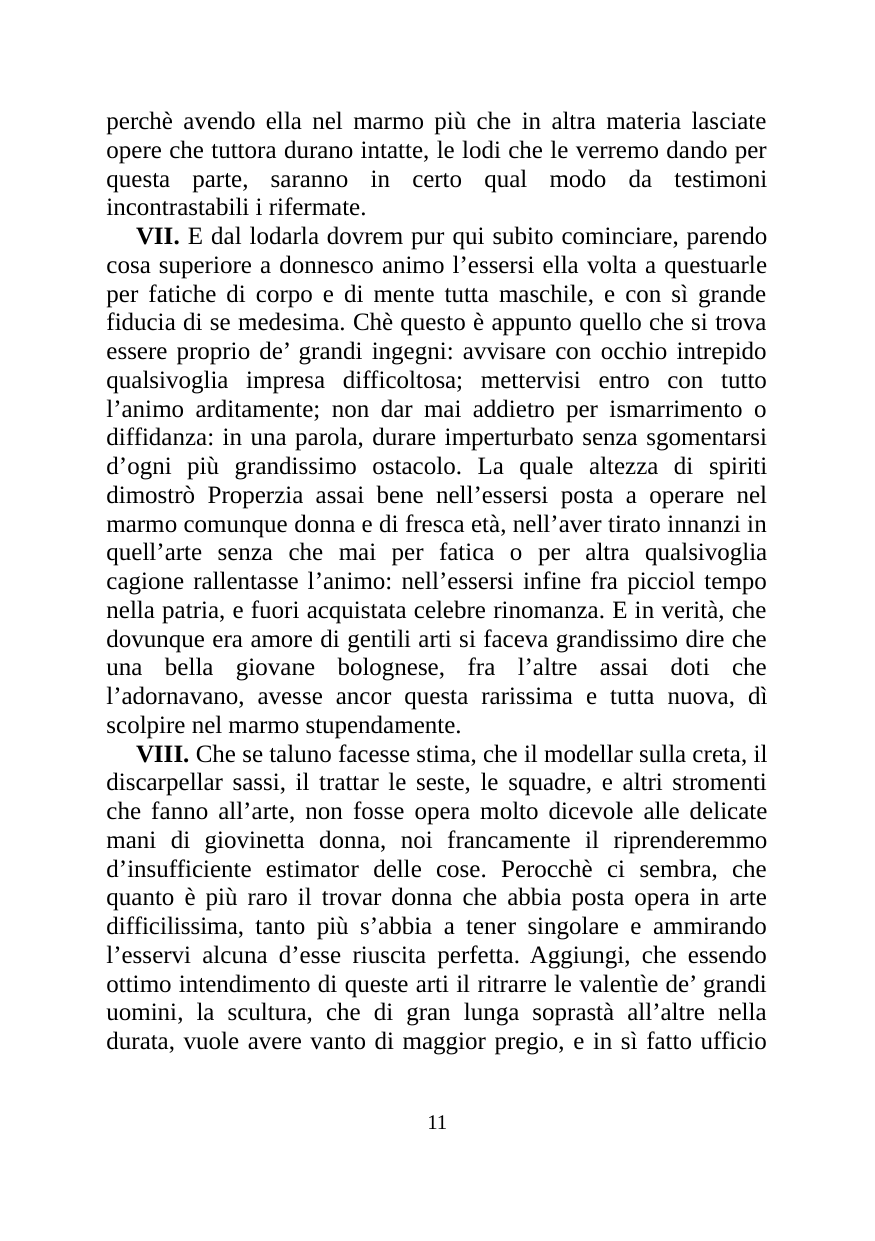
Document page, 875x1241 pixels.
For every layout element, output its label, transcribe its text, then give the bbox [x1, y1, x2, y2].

text VII. E dal lodarla dovrem pur qui subito cominciare, parendo cosa superiore a donnesco animo l’essersi ella volta a questuarle per fatiche di corpo e di mente tutta maschile, e con sì grande fiducia di se medesima. Chè questo è appunto quello che si trova essere proprio de’ grandi ingegni: avvisare con occhio intrepido qualsivoglia impresa difficoltosa; mettervisi entro con tutto l’animo arditamente; non dar mai addietro per ismarrimento o diffidanza: in una parola, durare imperturbato senza sgomentarsi d’ogni più grandissimo ostacolo. La quale altezza di spiriti dimostrò Properzia assai bene nell’essersi posta a operare nel marmo comunque donna e di fresca età, nell’aver tirato innanzi in quell’arte senza che mai per fatica o per altra qualsivoglia cagione rallentasse l’animo: nell’essersi infine fra picciol tempo nella patria, e fuori acquistata celebre rinomanza. E in verità, che dovunque era amore di gentili arti si faceva grandissimo dire che una bella giovane bolognese, fra l’altre assai doti che l’adornavano, avesse ancor questa rarissima e tutta nuova, dì scolpire nel marmo stupendamente. [106, 221, 768, 739]
text perchè avendo ella nel marmo più che in altra materia lasciate opere che tuttora durano intatte, le lodi che le verremo dando per questa parte, saranno in certo qual modo da testimoni incontrastabili i rifermate. [106, 106, 768, 221]
text VIII. Che se taluno facesse stima, che il modellar sulla creta, il discarpellar sassi, il trattar le seste, le squadre, e altri stromenti che fanno all’arte, non fosse opera molto dicevole alle delicate mani di giovinetta donna, noi francamente il riprenderemmo d’insufficiente estimator delle cose. Perocchè ci sembra, che quanto è più raro il trovar donna che abbia posta opera in arte difficilissima, tanto più s’abbia a tener singolare e ammirando l’esservi alcuna d’esse riuscita perfetta. Aggiungi, che essendo ottimo intendimento di queste arti il ritrarre le valentìe de’ grandi uomini, la scultura, che di gran lunga soprastà all’altre nella durata, vuole avere vanto di maggior pregio, e in sì fatto ufficio [106, 739, 768, 1055]
